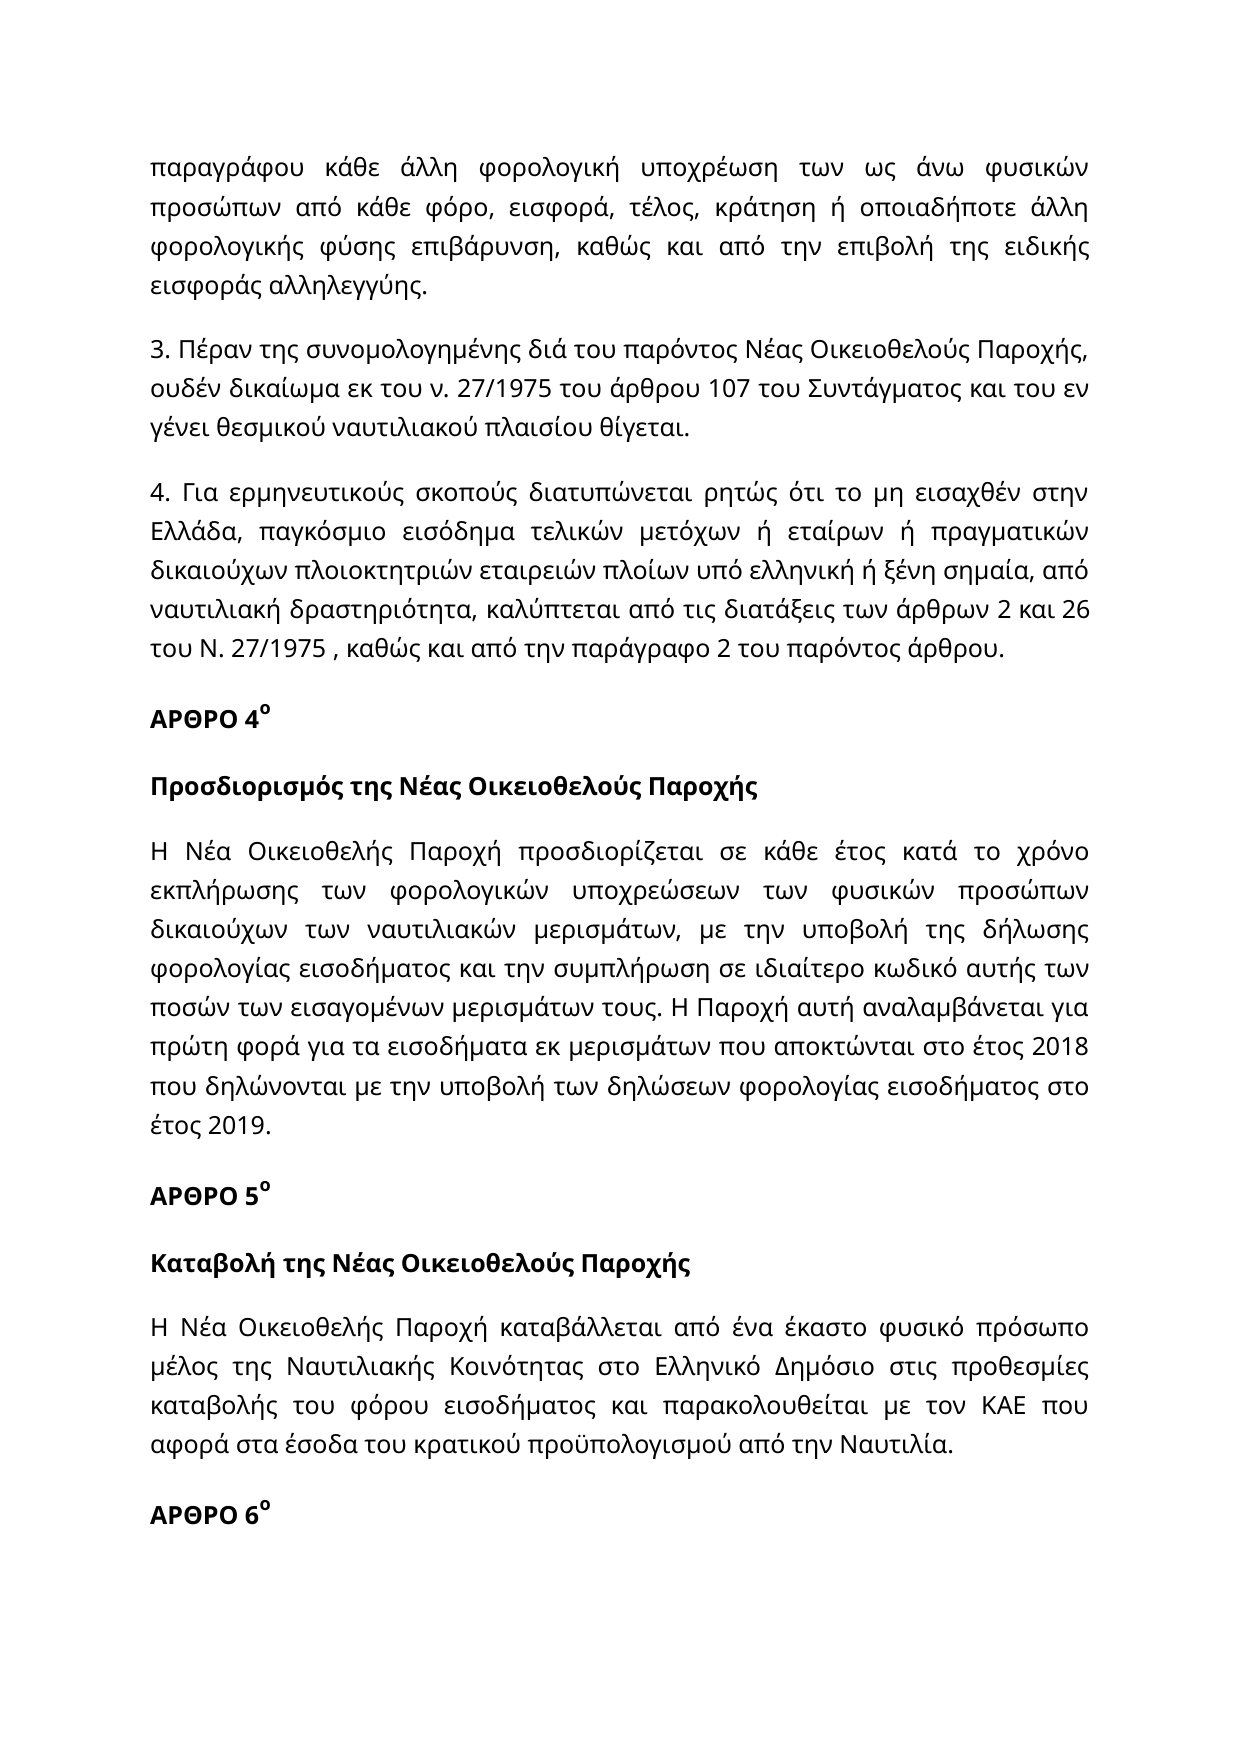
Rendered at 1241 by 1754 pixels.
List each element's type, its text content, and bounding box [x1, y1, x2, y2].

text 4. Για ερμηνευτικούς σκοπούς διατυπώνεται ρητώς ότι το μη εισαχθέν στην Ελλάδα, παγκόσμιο εισόδημα τελικών μετόχων ή εταίρων ή πραγματικών δικαιούχων πλοιοκτητριών εταιρειών πλοίων υπό ελληνική ή ξένη σημαία, από ναυτιλιακή δραστηριότητα, καλύπτεται από τις διατάξεις των άρθρων 2 και 26 του Ν. 27/1975 , καθώς και από την παράγραφο 2 του παρόντος άρθρου. [150, 474, 1090, 665]
text Η Νέα Οικειοθελής Παροχή προσδιορίζεται σε κάθε έτος κατά το χρόνο εκπλήρωσης των φορολογικών υποχρεώσεων των φυσικών προσώπων δικαιούχων των ναυτιλιακών μερισμάτων, με την υποβολή της δήλωσης φορολογίας εισοδήματος και την συμπλήρωση σε ιδιαίτερο κωδικό αυτής των ποσών των εισαγομένων μερισμάτων τους. Η Παροχή αυτή αναλαμβάνεται για πρώτη φορά για τα εισοδήματα εκ μερισμάτων που αποκτώνται στο έτος 2018 που δηλώνονται με την υποβολή των δηλώσεων φορολογίας εισοδήματος στο έτος 2019. [150, 833, 1090, 1141]
text Καταβολή της Νέας Οικειοθελούς Παροχής [150, 1245, 1090, 1279]
text παραγράφου κάθε άλλη φορολογική υποχρέωση των ως άνω φυσικών προσώπων από κάθε φόρο, εισφορά, τέλος, κράτηση ή οποιαδήποτε άλλη φορολογικής φύσης επιβάρυνση, καθώς και από την επιβολή της ειδικής εισφοράς αλληλεγγύης. [150, 150, 1090, 302]
text Η Νέα Οικειοθελής Παροχή καταβάλλεται από ένα έκαστο φυσικό πρόσωπο μέλος της Ναυτιλιακής Κοινότητας στο Ελληνικό Δημόσιο στις προθεσμίες καταβολής του φόρου εισοδήματος και παρακολουθείται με τον ΚΑΕ που αφορά στα έσοδα του κρατικού προϋπολογισμού από την Ναυτιλία. [150, 1309, 1090, 1461]
text ΑΡΘΡΟ 6ο [150, 1491, 1090, 1534]
text ΑΡΘΡΟ 5ο [150, 1171, 1090, 1214]
text ΑΡΘΡΟ 4ο [150, 695, 1090, 738]
text Προσδιορισμός της Νέας Οικειοθελούς Παροχής [150, 769, 1090, 803]
text 3. Πέραν της συνομολογημένης διά του παρόντος Νέας Οικειοθελούς Παροχής, ουδέν δικαίωμα εκ του ν. 27/1975 του άρθρου 107 του Συντάγματος και του εν γένει θεσμικού ναυτιλιακού πλαισίου θίγεται. [150, 332, 1090, 444]
